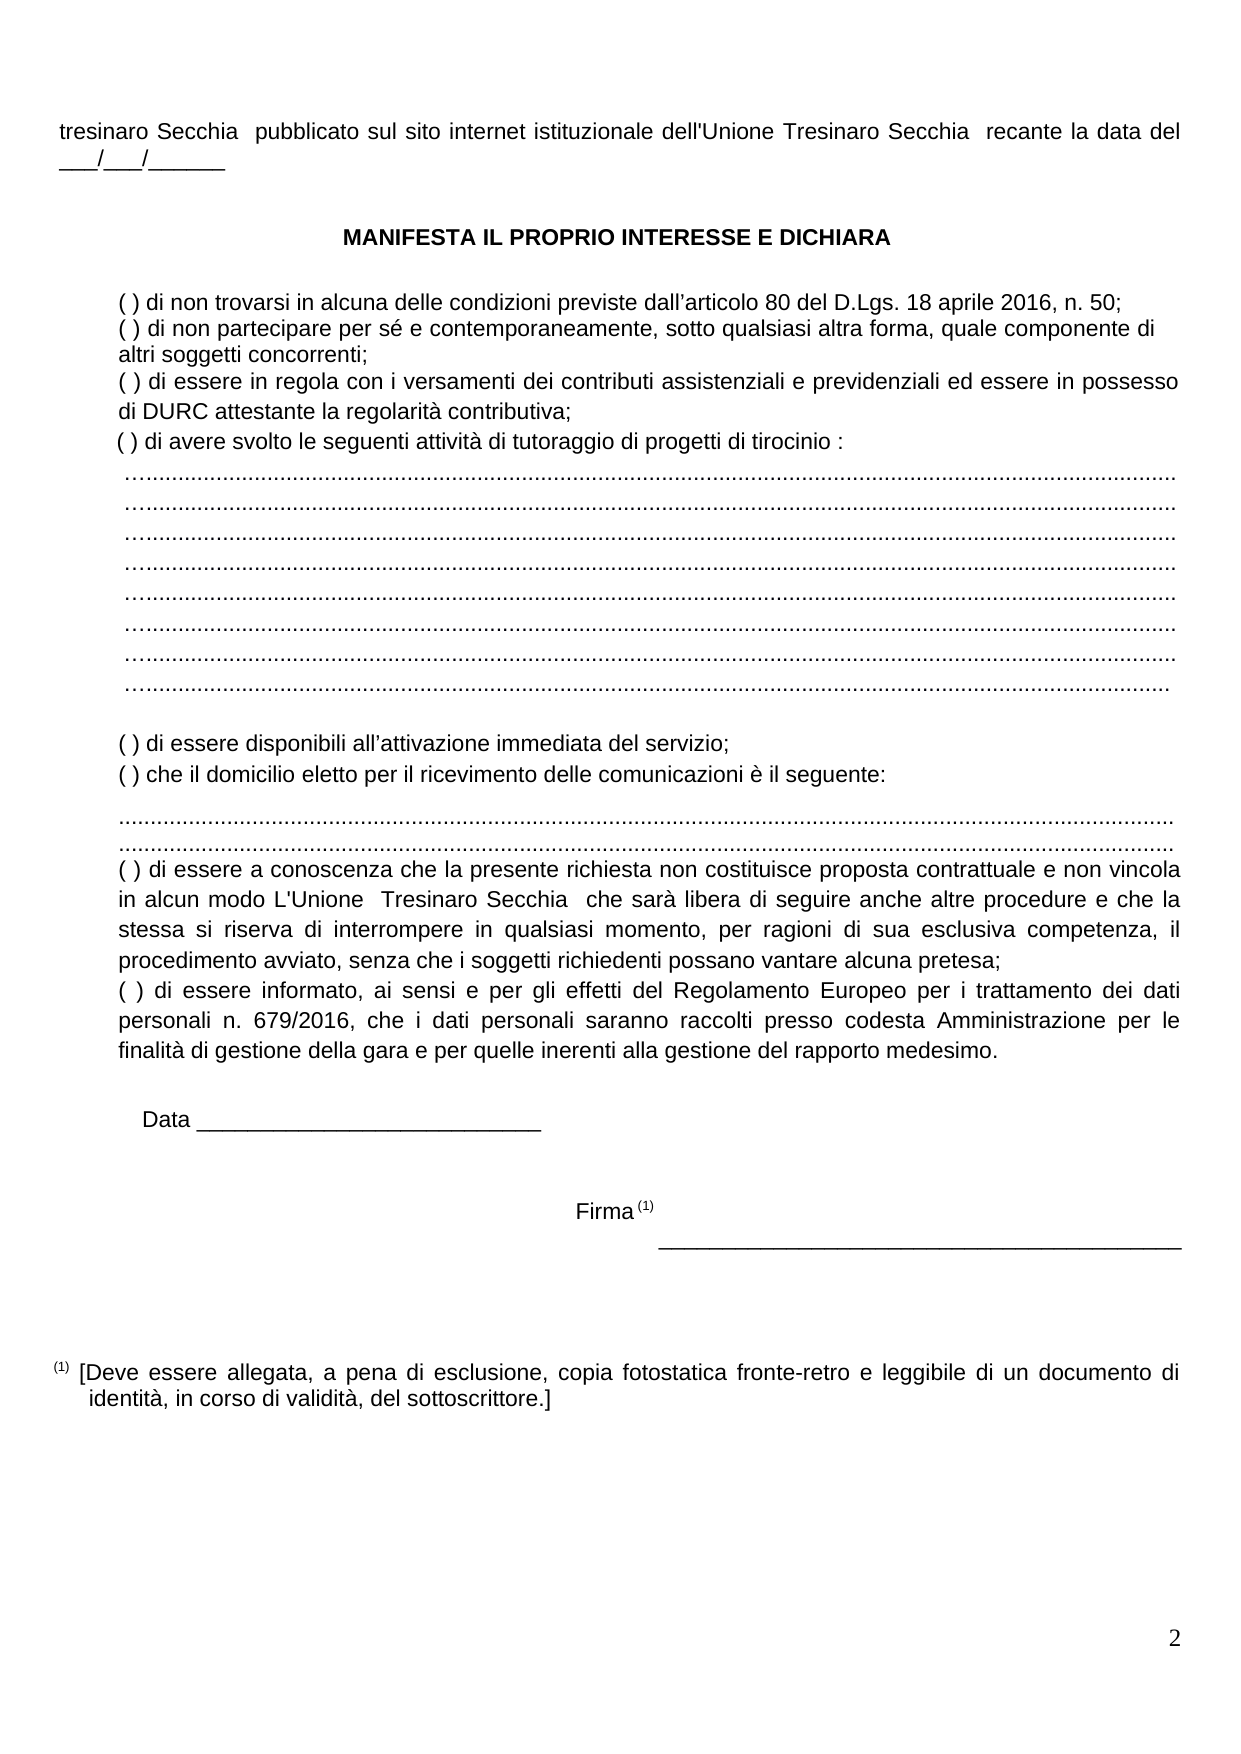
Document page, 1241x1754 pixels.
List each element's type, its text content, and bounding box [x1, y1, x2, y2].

text Data ___________________________ [59, 1106, 1181, 1133]
list ( ) di non partecipare per sé e contemporaneamente, sotto qualsiasi altra forma, quale componente di altri soggetti concorrenti; [61, 315, 1155, 368]
list ( ) di essere in regola con i versamenti dei contributi assistenziali e previdenziali ed essere in possesso di DURC attestante la regolarità contributiva; [61, 368, 1181, 424]
list ( ) che il domicilio eletto per il ricevimento delle comunicazioni è il seguente: [61, 761, 1181, 787]
list ….................................................................................................................................................................. [59, 609, 1181, 636]
list ….................................................................................................................................................................. [59, 519, 1181, 545]
list ( ) di essere informato, ai sensi e per gli effetti del Regolamento Europeo per i trattamento dei dati personali n. 679/2016, che i dati personali saranno raccolti presso codesta Amministrazione per le finalità di gestione della gara e per quelle inerenti alla gestione del rapporto medesimo. [61, 977, 1181, 1063]
text Firma (1) [501, 1198, 1155, 1224]
list ( ) di non trovarsi in alcuna delle condizioni previste dall’articolo 80 del D.Lgs. 18 aprile 2016, n. 50; [61, 289, 1155, 315]
list ( ) di essere disponibili all’attivazione immediata del servizio; [61, 730, 1181, 757]
list ….................................................................................................................................................................. [59, 549, 1181, 575]
list ….................................................................................................................................................................. [59, 640, 1181, 666]
text tresinaro Secchia pubblicato sul sito internet istituzionale dell'Unione Tresinaro Secchia recante la data del ___/___/______ [59, 118, 1181, 171]
list ( ) di avere svolto le seguenti attività di tutoraggio di progetti di tirocinio : [59, 428, 1181, 454]
list ….................................................................................................................................................................. [59, 489, 1181, 515]
text _________________________________________ [59, 1224, 1181, 1251]
list ….................................................................................................................................................................. [59, 579, 1181, 606]
list ….................................................................................................................................................................. [59, 458, 1181, 485]
text ............................................................................................................................................................................................................................................................................................................................................ [118, 803, 1181, 856]
list …................................................................................................................................................................. [59, 670, 1181, 696]
list ( ) di essere a conoscenza che la presente richiesta non costituisce proposta contrattuale e non vincola in alcun modo L'Unione Tresinaro Secchia che sarà libera di seguire anche altre procedure e che la stessa si riserva di interrompere in qualsiasi momento, per ragioni di sua esclusiva competenza, il procedimento avviato, senza che i soggetti richiedenti possano vantare alcuna pretesa; [61, 856, 1181, 973]
text (1) [Deve essere allegata, a pena di esclusione, copia fotostatica fronte-retro e leggibile di un documento di identità, in corso di validità, del sottoscrittore.] [53, 1359, 1181, 1411]
text MANIFESTA IL PROPRIO INTERESSE E DICHIARA [59, 223, 1181, 250]
